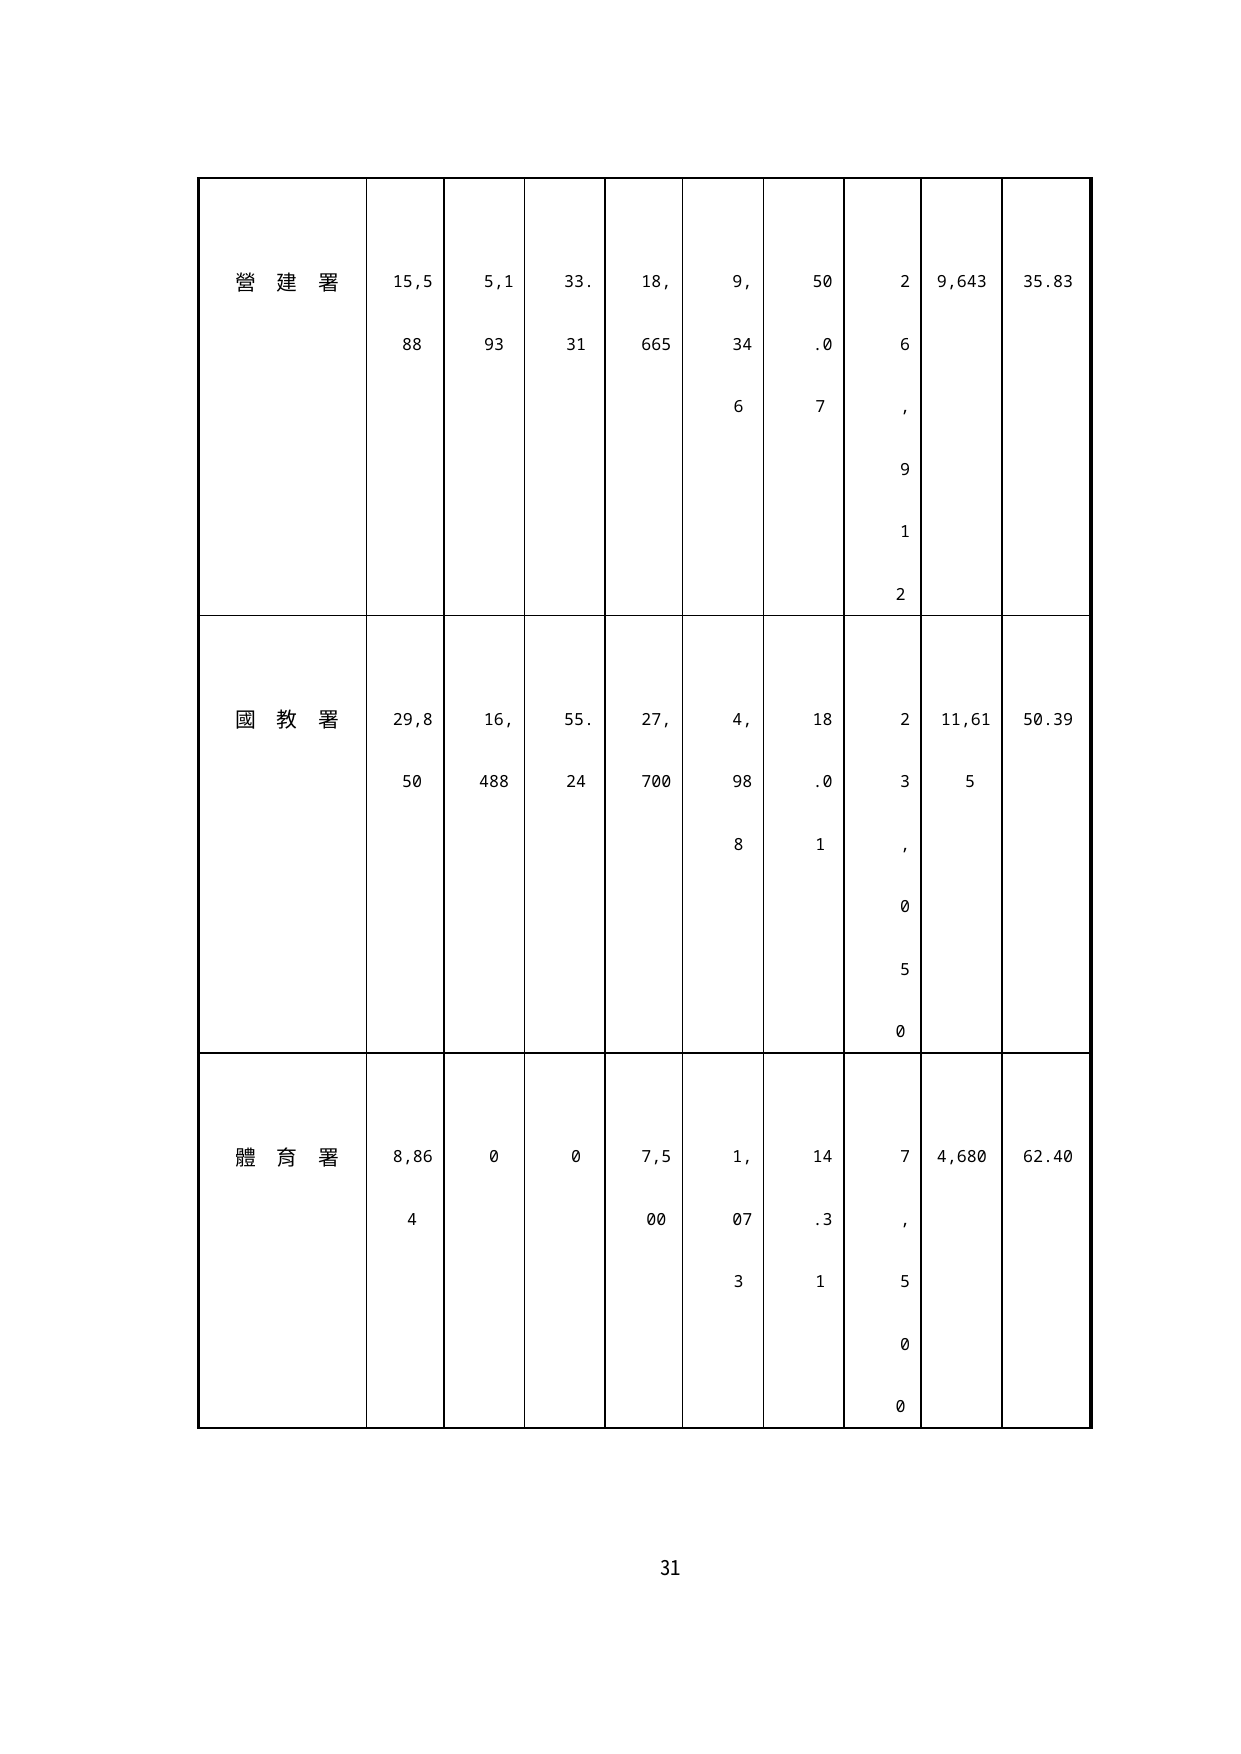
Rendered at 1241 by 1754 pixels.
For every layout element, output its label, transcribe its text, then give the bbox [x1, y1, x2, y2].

table_cell 國教署 [200, 616, 366, 1052]
table_cell 8,864 [367, 1054, 443, 1427]
table_cell 62.40 [1003, 1054, 1089, 1427]
table_cell 體育署 [200, 1054, 366, 1427]
table_cell 0 [445, 1054, 524, 1427]
table_cell 4,680 [922, 1054, 1001, 1427]
table_cell 23,050 [845, 616, 920, 1052]
table_cell 15,588 [367, 179, 443, 615]
table_cell 33.31 [525, 179, 604, 615]
table_cell 9,346 [683, 179, 763, 615]
table_cell 1,073 [683, 1054, 763, 1427]
table_cell 29,850 [367, 616, 443, 1052]
table_cell 27,700 [606, 616, 682, 1052]
table_cell 9,643 [922, 179, 1001, 615]
table_cell 55.24 [525, 616, 604, 1052]
table_cell 18,665 [606, 179, 682, 615]
table_cell 35.83 [1003, 179, 1089, 615]
table_cell 7,500 [606, 1054, 682, 1427]
table_cell 26,912 [845, 179, 920, 615]
table_cell 5,193 [445, 179, 524, 615]
table_cell 11,615 [922, 616, 1001, 1052]
table_cell 7,500 [845, 1054, 920, 1427]
table_cell 4,988 [683, 616, 763, 1052]
table_cell 14.31 [764, 1054, 843, 1427]
table_cell 營建署 [200, 179, 366, 615]
table_cell 50.39 [1003, 616, 1089, 1052]
table_cell 18.01 [764, 616, 843, 1052]
table_cell 0 [525, 1054, 604, 1427]
table_cell 16,488 [445, 616, 524, 1052]
table_cell 50.07 [764, 179, 843, 615]
